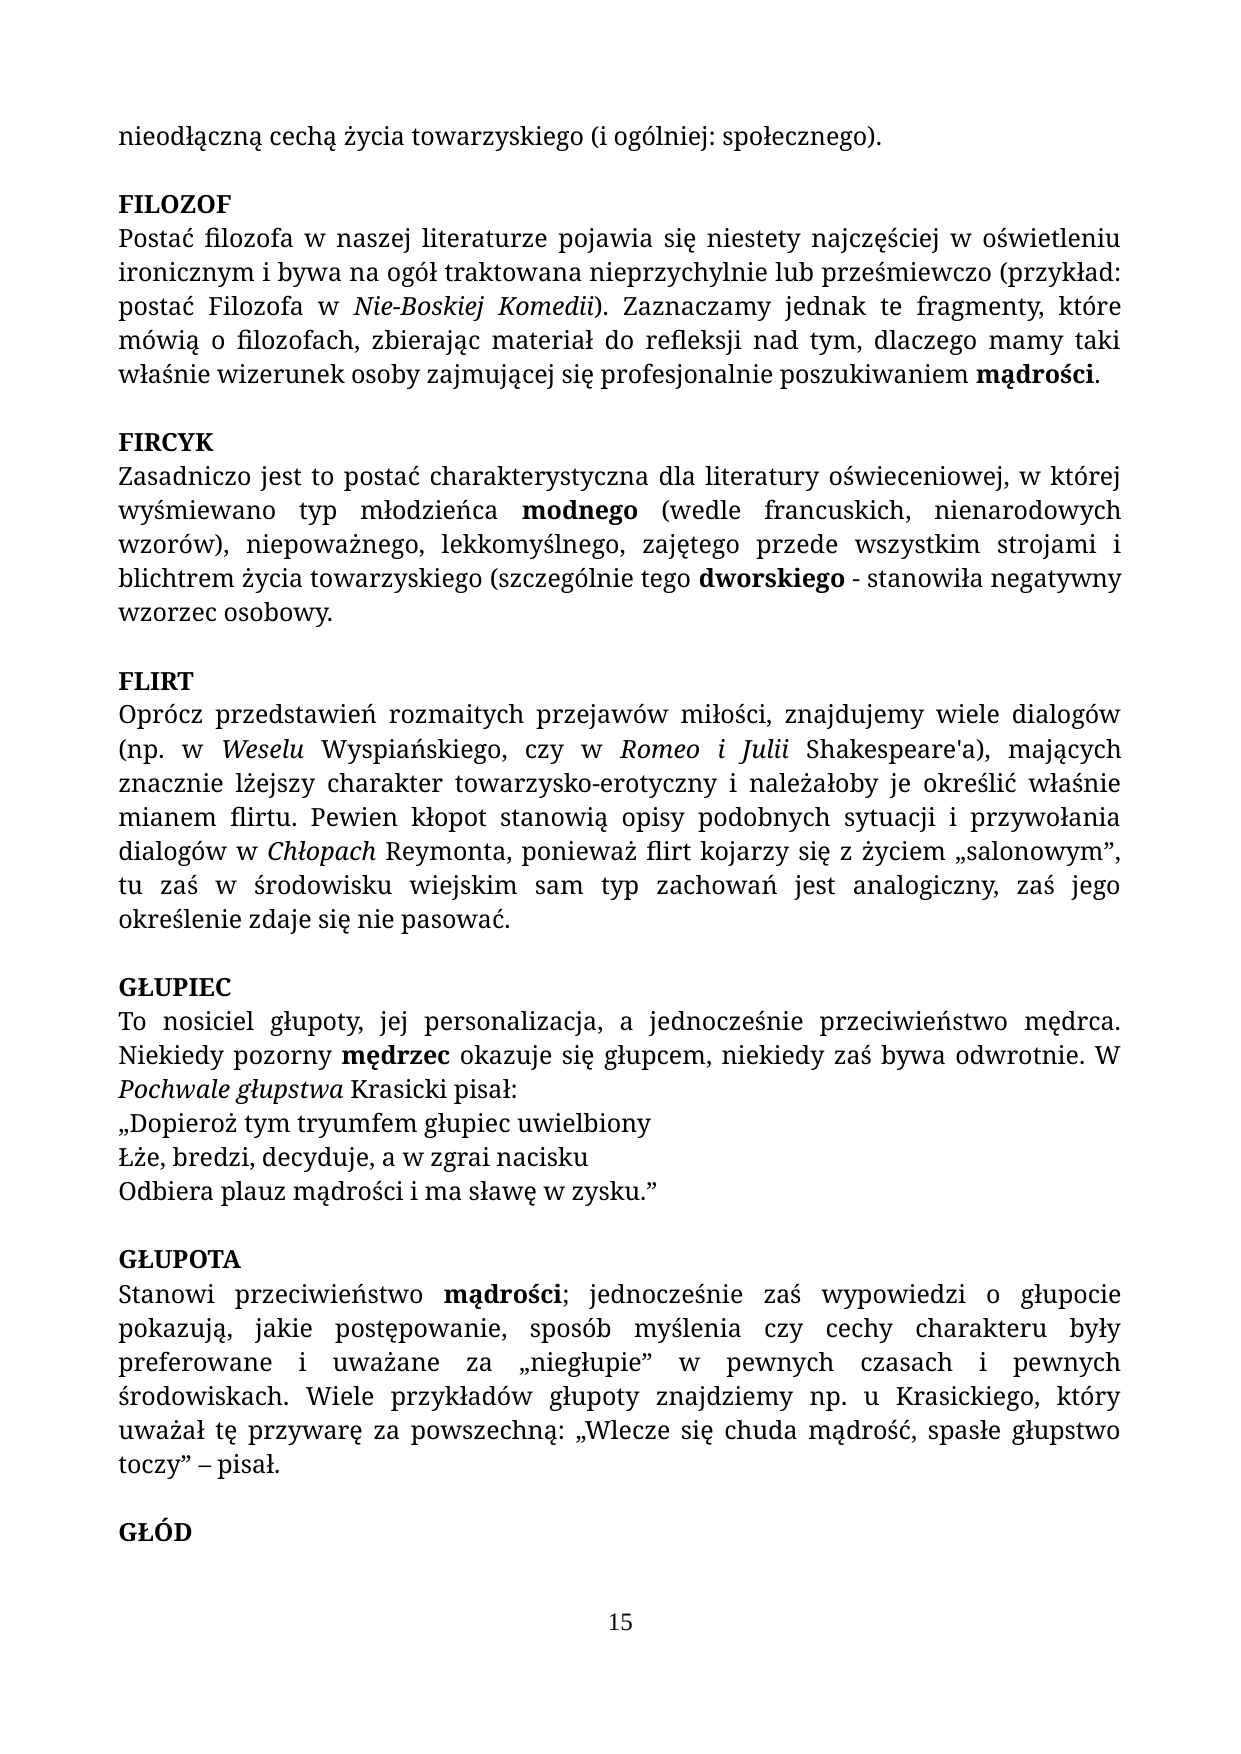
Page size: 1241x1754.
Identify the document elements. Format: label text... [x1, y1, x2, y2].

text FILOZOF [118, 186, 1122, 220]
text Odbiera plauz mądrości i ma sławę w zysku.” [118, 1174, 1122, 1208]
text Łże, bredzi, decyduje, a w zgrai nacisku [118, 1140, 1122, 1174]
text FIRCYK [118, 425, 1122, 459]
text Postać filozofa w naszej literaturze pojawia się niestety najczęściej w oświetleniu ironicznym i bywa na ogół traktowana nieprzychylnie lub prześmiewczo (przykład: postać Filozofa w Nie-Boskiej Komedii). Zaznaczamy jednak te fragmenty, które mówią o filozofach, zbierając materiał do refleksji nad tym, dlaczego mamy taki właśnie wizerunek osoby zajmującej się profesjonalnie poszukiwaniem mądrości. [118, 220, 1122, 391]
text nieodłączną cechą życia towarzyskiego (i ogólniej: społecznego). [118, 118, 1122, 152]
text Oprócz przedstawień rozmaitych przejawów miłości, znajdujemy wiele dialogów (np. w Weselu Wyspiańskiego, czy w Romeo i Julii Shakespeare'a), mających znacznie lżejszy charakter towarzysko-erotyczny i należałoby je określić właśnie mianem flirtu. Pewien kłopot stanowią opisy podobnych sytuacji i przywołania dialogów w Chłopach Reymonta, ponieważ flirt kojarzy się z życiem „salonowym”, tu zaś w środowisku wiejskim sam typ zachowań jest analogiczny, zaś jego określenie zdaje się nie pasować. [118, 697, 1122, 936]
text FLIRT [118, 663, 1122, 697]
text „Dopieroż tym tryumfem głupiec uwielbiony [118, 1106, 1122, 1140]
text Zasadniczo jest to postać charakterystyczna dla literatury oświeceniowej, w której wyśmiewano typ młodzieńca modnego (wedle francuskich, nienarodowych wzorów), niepoważnego, lekkomyślnego, zajętego przede wszystkim strojami i blichtrem życia towarzyskiego (szczególnie tego dworskiego - stanowiła negatywny wzorzec osobowy. [118, 459, 1122, 629]
text GŁUPIEC [118, 970, 1122, 1004]
text To nosiciel głupoty, jej personalizacja, a jednocześnie przeciwieństwo mędrca. Niekiedy pozorny mędrzec okazuje się głupcem, niekiedy zaś bywa odwrotnie. W Pochwale głupstwa Krasicki pisał: [118, 1004, 1122, 1106]
text Stanowi przeciwieństwo mądrości; jednocześnie zaś wypowiedzi o głupocie pokazują, jakie postępowanie, sposób myślenia czy cechy charakteru były preferowane i uważane za „niegłupie” w pewnych czasach i pewnych środowiskach. Wiele przykładów głupoty znajdziemy np. u Krasickiego, który uważał tę przywarę za powszechną: „Wlecze się chuda mądrość, spasłe głupstwo toczy” – pisał. [118, 1276, 1122, 1481]
text GŁUPOTA [118, 1242, 1122, 1276]
text GŁÓD [118, 1515, 1122, 1549]
